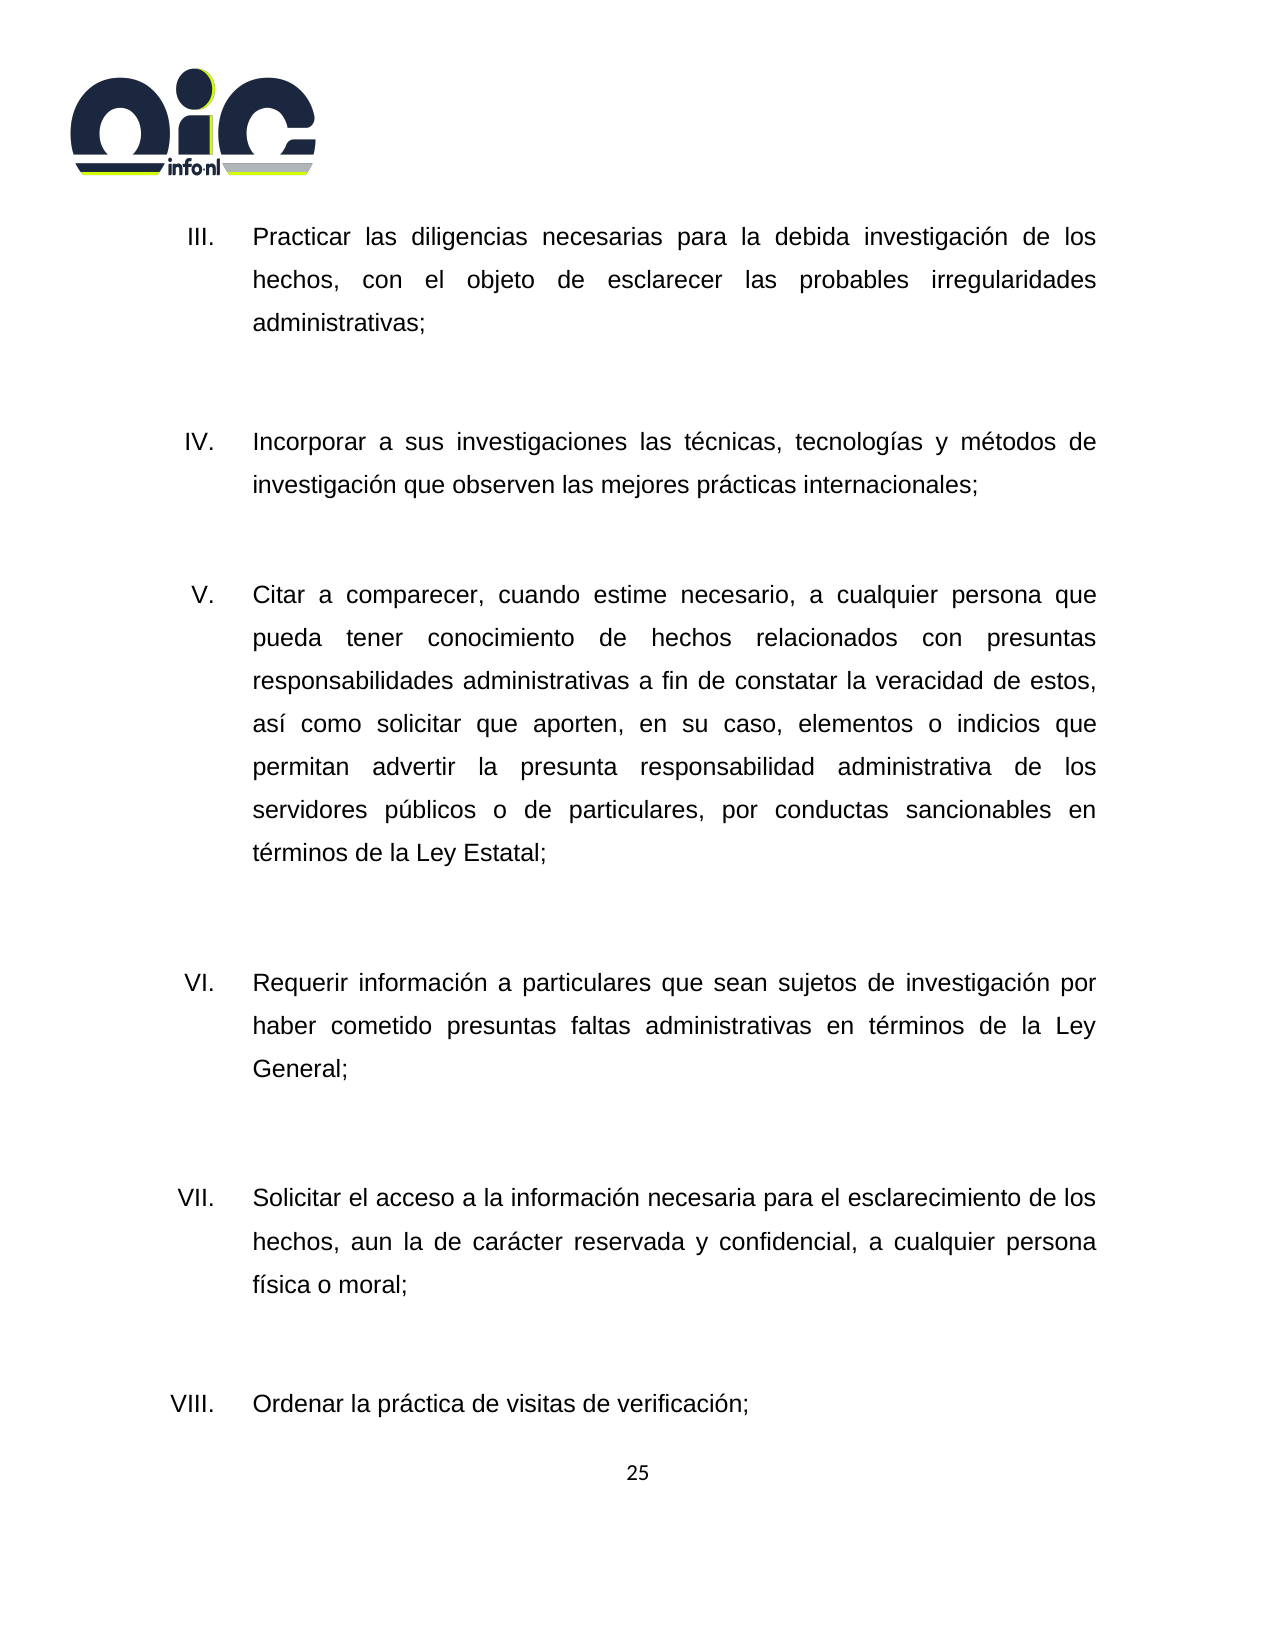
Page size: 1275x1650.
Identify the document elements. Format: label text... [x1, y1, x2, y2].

list Ordenar la práctica de visitas de verificación; [215, 1389, 1098, 1418]
list Incorporar a sus investigaciones las técnicas, tecnologías y métodos de investigación que observen las mejores prácticas internacionales; [215, 427, 1098, 499]
list Requerir información a particulares que sean sujetos de investigación por haber cometido presuntas faltas administrativas en términos de la Ley General; [215, 968, 1098, 1083]
list Solicitar el acceso a la información necesaria para el esclarecimiento de los hechos, aun la de carácter reservada y confidencial, a cualquier persona física o moral; [215, 1183, 1098, 1298]
list Citar a comparecer, cuando estime necesario, a cualquier persona que pueda tener conocimiento de hechos relacionados con presuntas responsabilidades administrativas a fin de constatar la veracidad de estos, así como solicitar que aporten, en su caso, elementos o indicios que permitan advertir la presunta responsabilidad administrativa de los servidores públicos o de particulares, por conductas sancionables en términos de la Ley Estatal; [215, 580, 1098, 867]
list Practicar las diligencias necesarias para la debida investigación de los hechos, con el objeto de esclarecer las probables irregularidades administrativas; [215, 222, 1098, 337]
